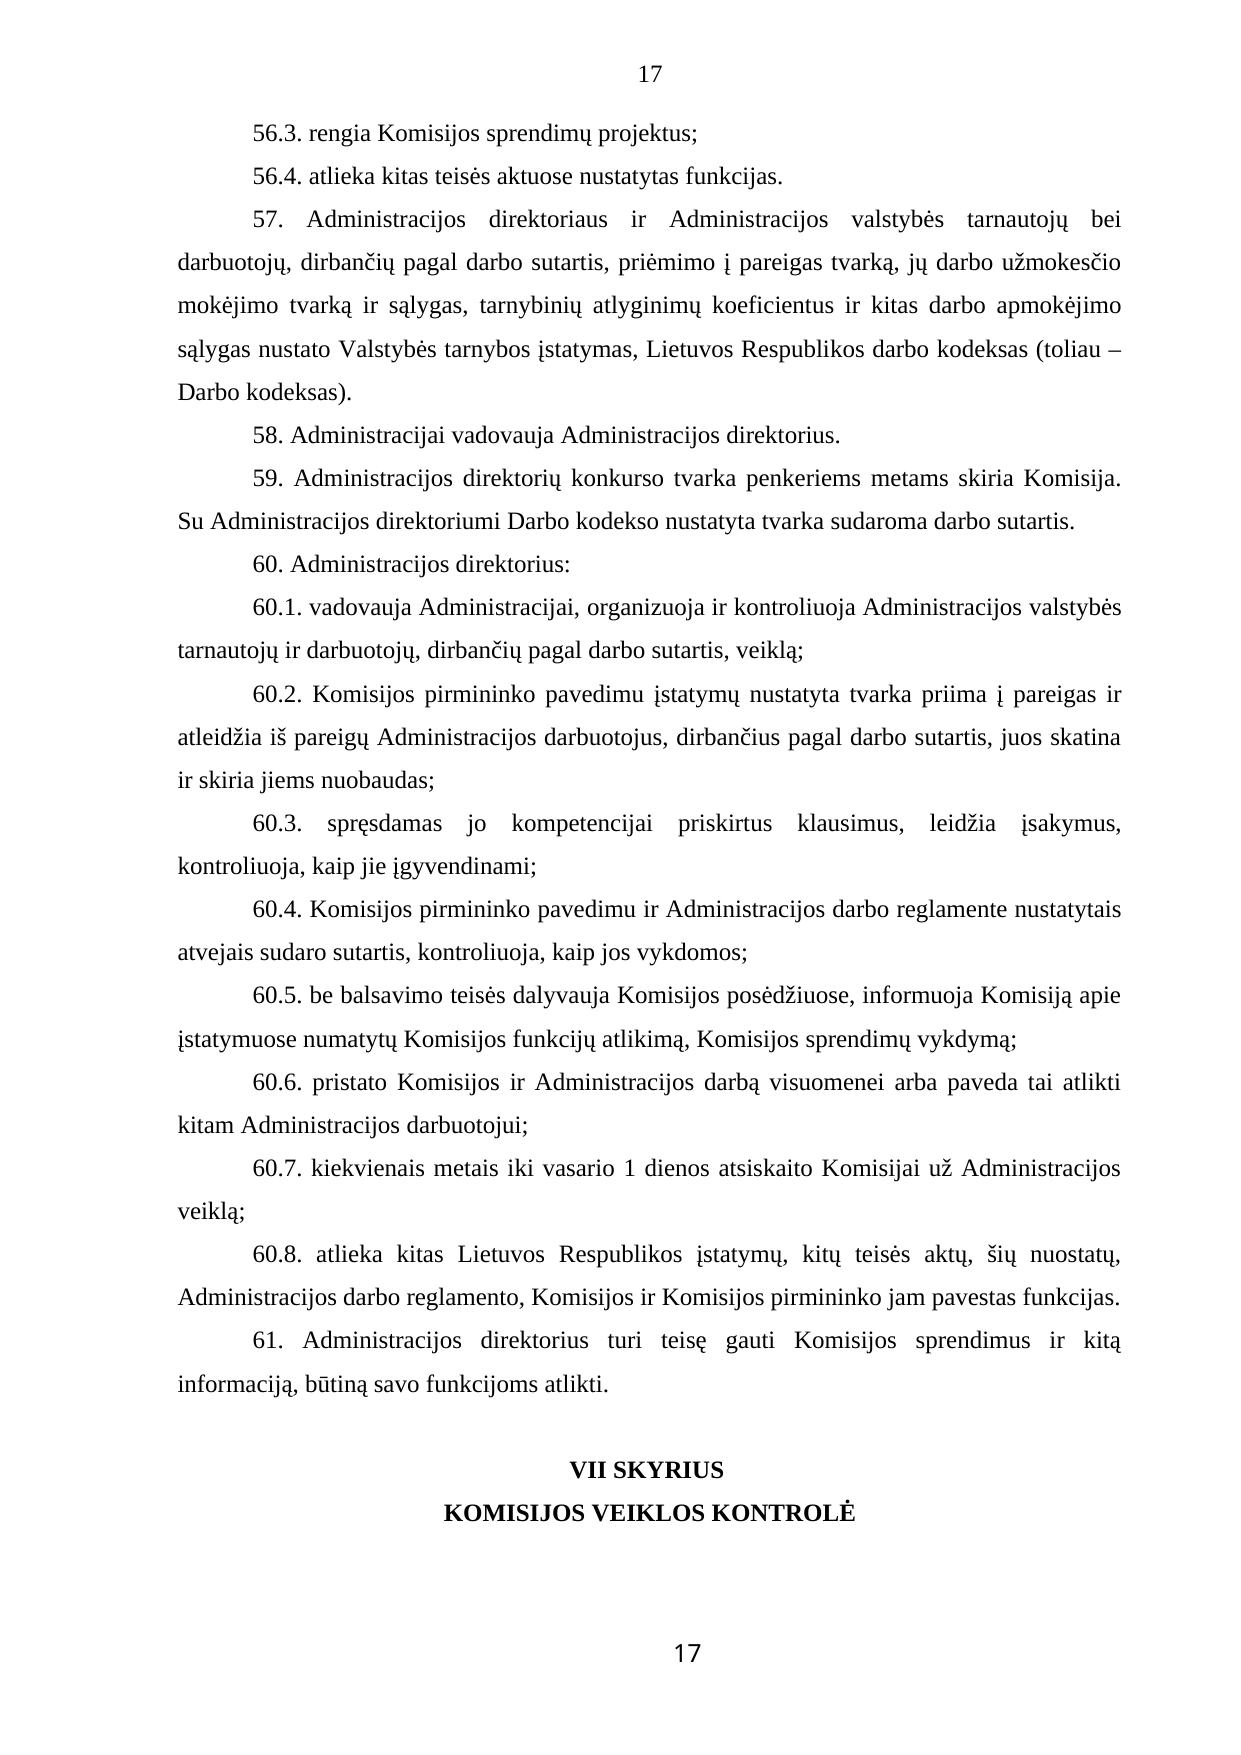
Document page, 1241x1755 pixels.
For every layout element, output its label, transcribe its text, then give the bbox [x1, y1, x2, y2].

text 58. Administracijai vadovauja Administracijos direktorius. [177, 420, 1122, 449]
text 60.4. Komisijos pirmininko pavedimu ir Administracijos darbo reglamente nustatytais atvejais sudaro sutartis, kontroliuoja, kaip jos vykdomos; [177, 894, 1122, 966]
text 56.3. rengia Komisijos sprendimų projektus; [177, 118, 1122, 147]
text 60. Administracijos direktorius: [177, 549, 1122, 578]
text 61. Administracijos direktorius turi teisę gauti Komisijos sprendimus ir kitą informaciją, būtiną savo funkcijoms atlikti. [177, 1326, 1122, 1397]
text 60.5. be balsavimo teisės dalyvauja Komisijos posėdžiuose, informuoja Komisiją apie įstatymuose numatytų Komisijos funkcijų atlikimą, Komisijos sprendimų vykdymą; [177, 981, 1122, 1052]
text 59. Administracijos direktorių konkurso tvarka penkeriems metams skiria Komisija. Su Administracijos direktoriumi Darbo kodekso nustatyta tvarka sudaroma darbo sutartis. [177, 463, 1122, 535]
text 56.4. atlieka kitas teisės aktuose nustatytas funkcijas. [177, 161, 1122, 190]
text 60.6. pristato Komisijos ir Administracijos darbą visuomenei arba paveda tai atlikti kitam Administracijos darbuotojui; [177, 1067, 1122, 1139]
text 60.7. kiekvienais metais iki vasario 1 dienos atsiskaito Komisijai už Administracijos veiklą; [177, 1153, 1122, 1225]
text 60.1. vadovauja Administracijai, organizuoja ir kontroliuoja Administracijos valstybės tarnautojų ir darbuotojų, dirbančių pagal darbo sutartis, veiklą; [177, 592, 1122, 664]
text 60.8. atlieka kitas Lietuvos Respublikos įstatymų, kitų teisės aktų, šių nuostatų, Administracijos darbo reglamento, Komisijos ir Komisijos pirmininko jam pavestas funkcijas. [177, 1239, 1122, 1311]
text 57. Administracijos direktoriaus ir Administracijos valstybės tarnautojų bei darbuotojų, dirbančių pagal darbo sutartis, priėmimo į pareigas tvarką, jų darbo užmokesčio mokėjimo tvarką ir sąlygas, tarnybinių atlyginimų koeficientus ir kitas darbo apmokėjimo sąlygas nustato Valstybės tarnybos įstatymas, Lietuvos Respublikos darbo kodeksas (toliau – Darbo kodeksas). [177, 204, 1122, 406]
text VII SKYRIUS [177, 1455, 1122, 1484]
text 60.3. spręsdamas jo kompetencijai priskirtus klausimus, leidžia įsakymus, kontroliuoja, kaip jie įgyvendinami; [177, 808, 1122, 880]
text 60.2. Komisijos pirmininko pavedimu įstatymų nustatyta tvarka priima į pareigas ir atleidžia iš pareigų Administracijos darbuotojus, dirbančius pagal darbo sutartis, juos skatina ir skiria jiems nuobaudas; [177, 679, 1122, 794]
text KOMISIJOS VEIKLOS KONTROLĖ [177, 1498, 1122, 1527]
